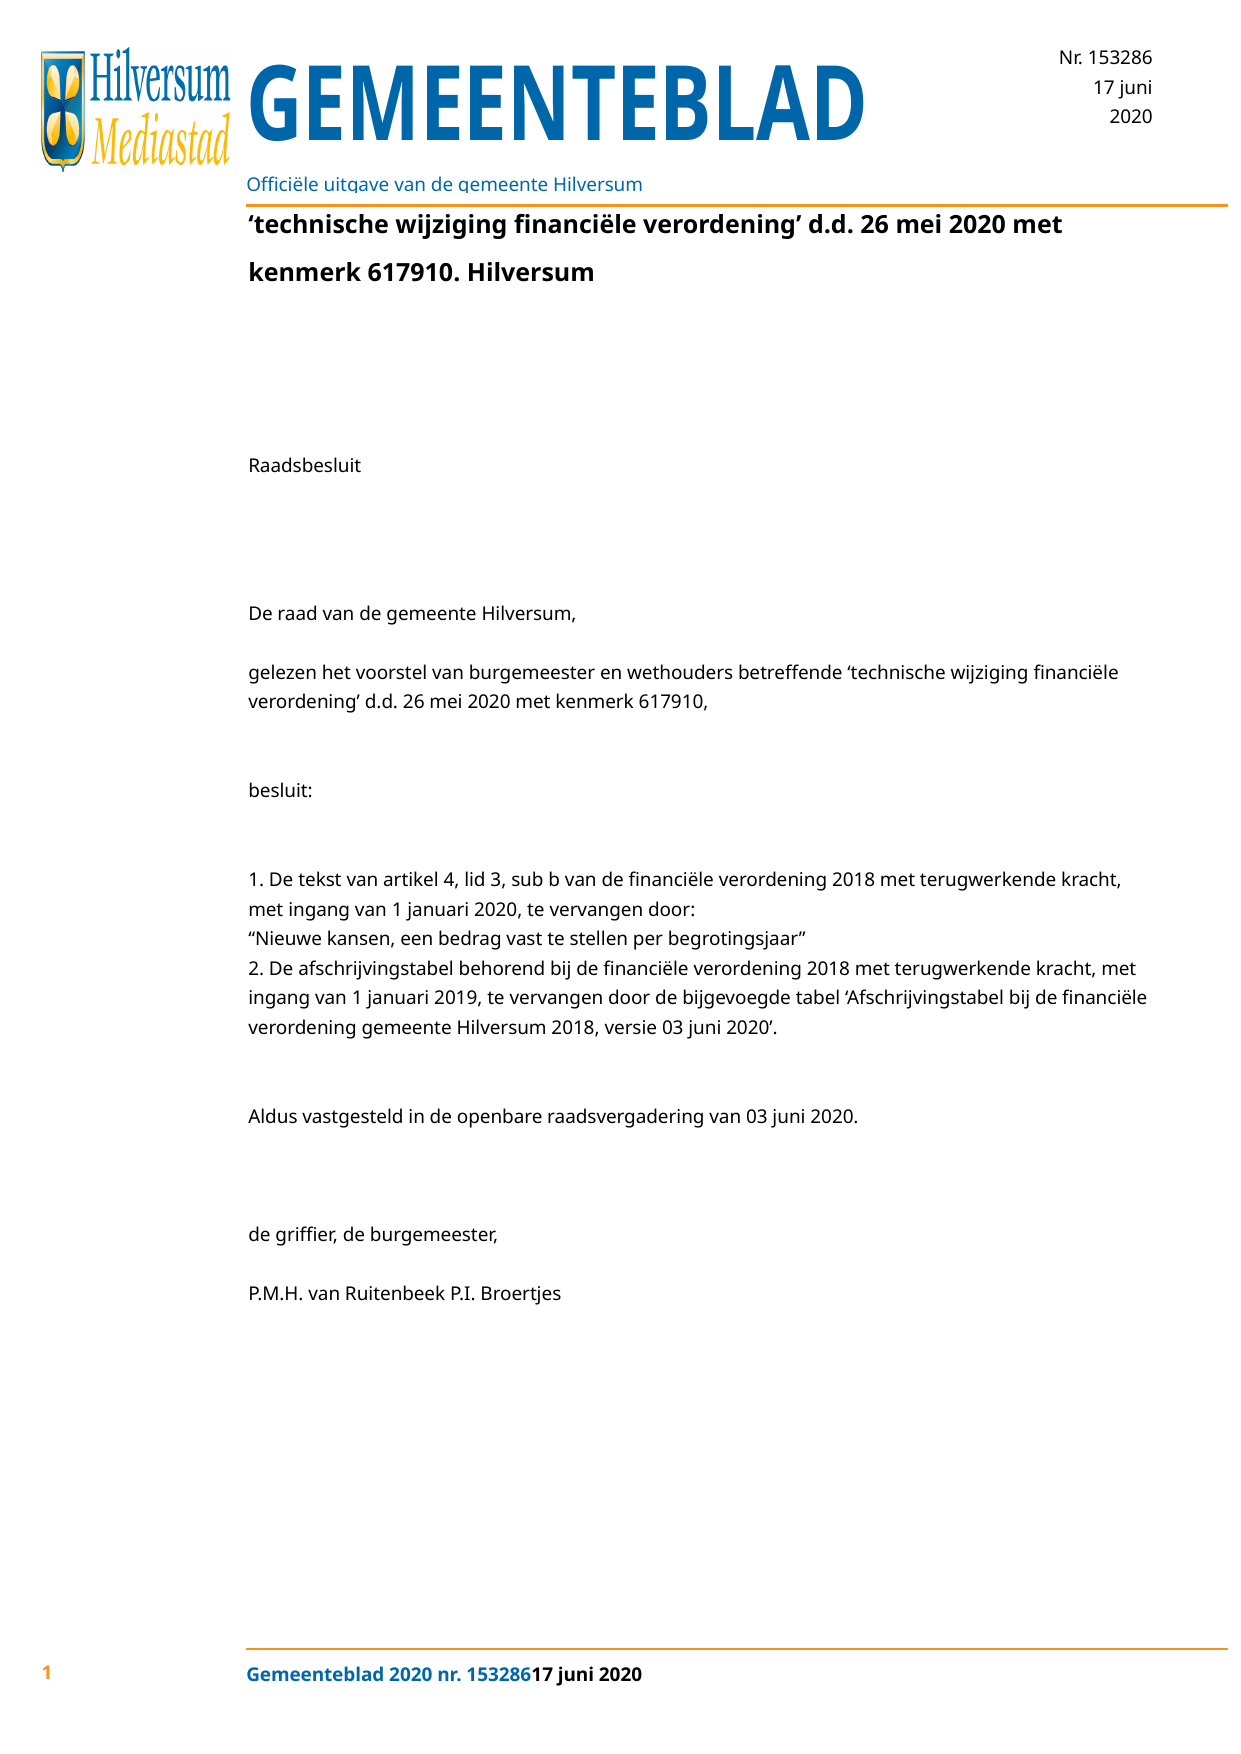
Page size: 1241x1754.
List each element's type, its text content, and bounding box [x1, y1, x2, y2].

text de griffier, de burgemeester, [248, 1221, 1152, 1247]
text 1. De tekst van artikel 4, lid 3, sub b van de financiële verordening 2018 met terugwerkende kracht, met ingang van 1 januari 2020, te vervangen door: [248, 866, 1152, 922]
picture [41, 47, 231, 172]
text 2. De afschrijvingstabel behorend bij de financiële verordening 2018 met terugwerkende kracht, met ingang van 1 januari 2019, te vervangen door de bijgevoegde tabel ‘Afschrijvingstabel bij de financiële verordening gemeente Hilversum 2018, versie 03 juni 2020’. [248, 955, 1152, 1040]
text “Nieuwe kansen, een bedrag vast te stellen per begrotingsjaar” [248, 925, 1152, 951]
text ‘technische wijziging financiële verordening’ d.d. 26 mei 2020 met kenmerk 617910. Hilversum [248, 207, 1152, 288]
text gelezen het voorstel van burgemeester en wethouders betreffende ‘technische wijziging financiële verordening’ d.d. 26 mei 2020 met kenmerk 617910, [248, 659, 1152, 714]
text De raad van de gemeente Hilversum, [248, 600, 1152, 626]
text P.M.H. van Ruitenbeek P.I. Broertjes [248, 1280, 1152, 1306]
text besluit: [248, 777, 1152, 803]
text Aldus vastgesteld in de openbare raadsvergadering van 03 juni 2020. [248, 1103, 1152, 1129]
text Raadsbesluit [248, 452, 1152, 478]
